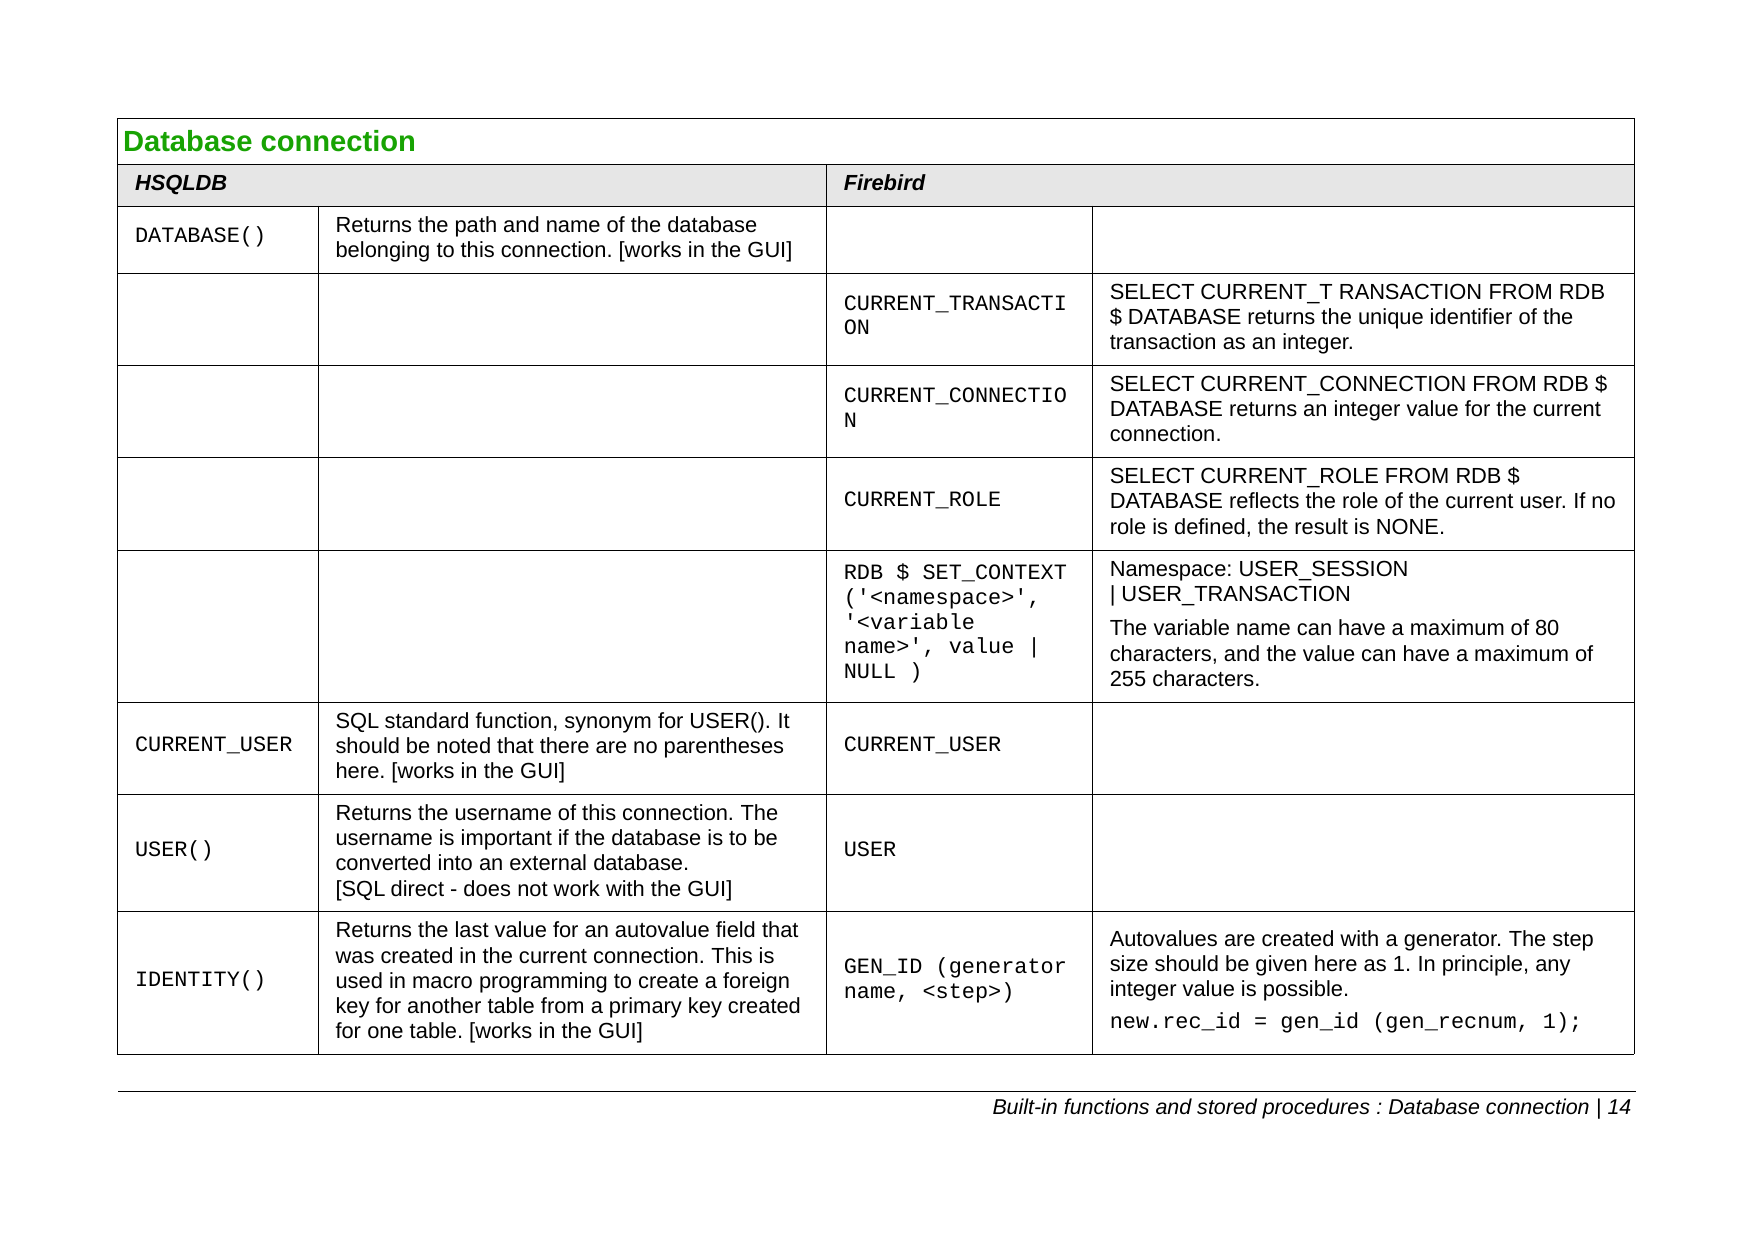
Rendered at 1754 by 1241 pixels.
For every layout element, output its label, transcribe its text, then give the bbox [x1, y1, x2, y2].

table_cell GEN_ID (generator name, <step>) [827, 912, 1092, 1054]
table_cell [118, 366, 318, 457]
table_cell [319, 551, 826, 702]
table_cell CURRENT_USER [118, 703, 318, 794]
table_cell DATABASE() [118, 207, 318, 273]
table_cell [319, 366, 826, 457]
table_cell [827, 207, 1092, 273]
table_header Database connection [118, 119, 1634, 164]
table_cell SELECT CURRENT_CONNECTION FROM RDB $ DATABASE returns an integer value for the current connection. [1093, 366, 1634, 457]
table_cell Namespace: USER_SESSION | USER_TRANSACTION The variable name can have a maximum of 80 characters, and the value can have a maximum of 255 characters. [1093, 551, 1634, 702]
table_cell SQL standard function, synonym for USER(). It should be noted that there are no parentheses here. [works in the GUI] [319, 703, 826, 794]
table_cell CURRENT_USER [827, 703, 1092, 794]
table_cell Firebird [827, 165, 1634, 206]
table_cell SELECT CURRENT_T RANSACTION FROM RDB $ DATABASE returns the unique identifier of the transaction as an integer. [1093, 274, 1634, 365]
table_cell [118, 274, 318, 365]
table_cell [1093, 207, 1634, 273]
table_cell [1093, 703, 1634, 794]
table_cell Returns the last value for an autovalue field that was created in the current connection. This is used in macro programming to create a foreign key for another table from a primary key created for one table. [works in the GUI] [319, 912, 826, 1054]
table_cell USER() [118, 795, 318, 911]
table_cell [118, 551, 318, 702]
table_cell CURRENT_TRANSACTION [827, 274, 1092, 365]
table_cell IDENTITY() [118, 912, 318, 1054]
table_cell RDB $ SET_CONTEXT ('<namespace>', '<variable name>', value | NULL ) [827, 551, 1092, 702]
table_cell [319, 458, 826, 549]
table_cell Returns the path and name of the database belonging to this connection. [works in the GUI] [319, 207, 826, 273]
table_cell CURRENT_ROLE [827, 458, 1092, 549]
table_cell HSQLDB [118, 165, 826, 206]
table_cell Returns the username of this connection. The username is important if the database is to be converted into an external database. [SQL direct - does not work with the GUI] [319, 795, 826, 911]
table_cell USER [827, 795, 1092, 911]
table_cell Autovalues are created with a generator. The step size should be given here as 1. In principle, any integer value is possible. new.rec_id = gen_id (gen_recnum, 1); [1093, 912, 1634, 1054]
table_cell [1093, 795, 1634, 911]
table_cell SELECT CURRENT_ROLE FROM RDB $ DATABASE reflects the role of the current user. If no role is defined, the result is NONE. [1093, 458, 1634, 549]
table_cell [118, 458, 318, 549]
table_cell [319, 274, 826, 365]
table_cell CURRENT_CONNECTION [827, 366, 1092, 457]
